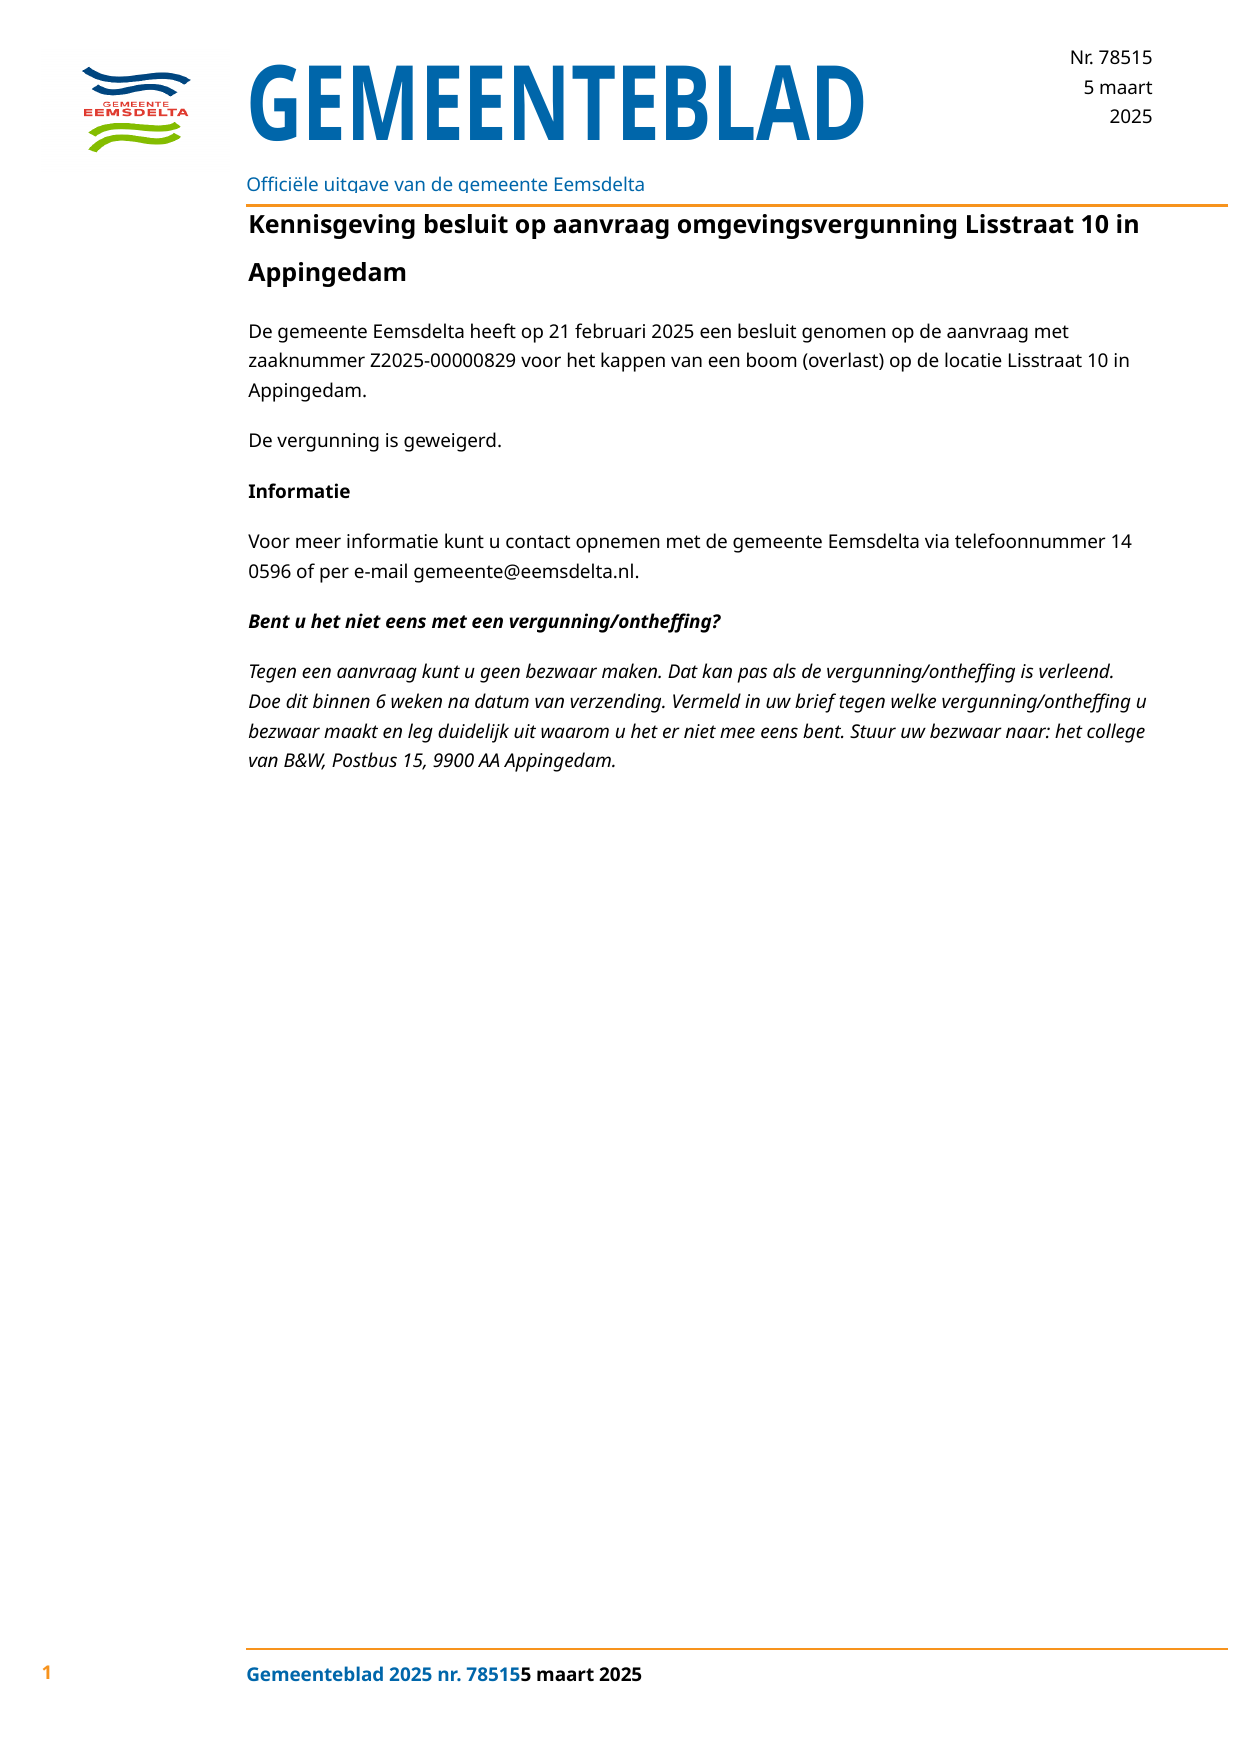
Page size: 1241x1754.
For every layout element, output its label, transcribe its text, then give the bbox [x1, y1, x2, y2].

text Kennisgeving besluit op aanvraag omgevingsvergunning Lisstraat 10 in Appingedam [248, 207, 1152, 288]
picture [41, 47, 231, 172]
text Tegen een aanvraag kunt u geen bezwaar maken. Dat kan pas als de vergunning/ontheffing is verleend. Doe dit binnen 6 weken na datum van verzending. Vermeld in uw brief tegen welke vergunning/ontheffing u bezwaar maakt en leg duidelijk uit waarom u het er niet mee eens bent. Stuur uw bezwaar naar: het college van B&W, Postbus 15, 9900 AA Appingedam. [248, 659, 1152, 773]
text De gemeente Eemsdelta heeft op 21 februari 2025 een besluit genomen op de aanvraag met zaaknummer Z2025-00000829 voor het kappen van een boom (overlast) op de locatie Lisstraat 10 in Appingedam. [248, 318, 1152, 403]
text De vergunning is geweigerd. [248, 427, 1152, 453]
text Bent u het niet eens met een vergunning/ontheffing? [248, 608, 1152, 634]
text Informatie [248, 478, 1152, 504]
text Voor meer informatie kunt u contact opnemen met de gemeente Eemsdelta via telefoonnummer 14 0596 of per e-mail gemeente@eemsdelta.nl. [248, 528, 1152, 584]
